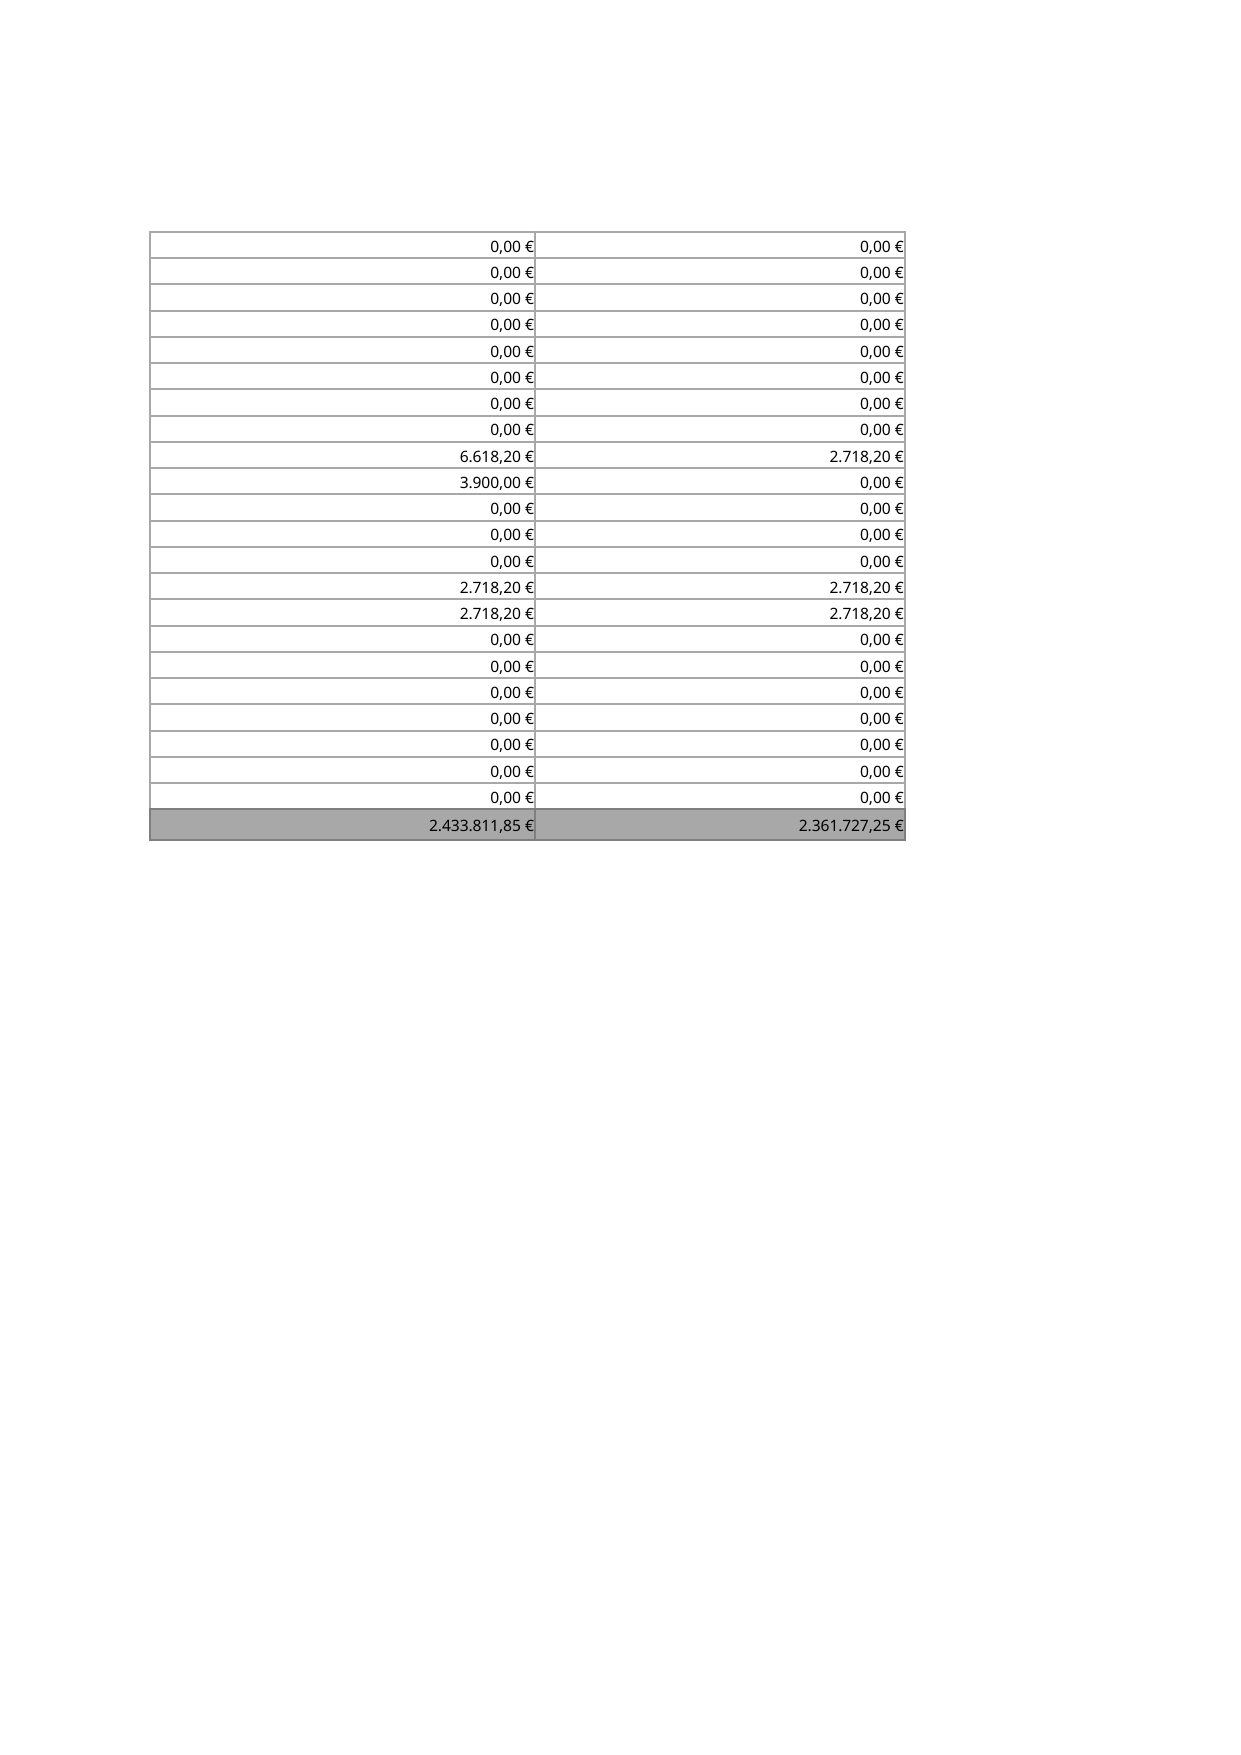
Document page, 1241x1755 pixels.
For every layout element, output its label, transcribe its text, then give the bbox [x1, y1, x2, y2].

table_cell 0,00 € [151, 522, 534, 546]
table_cell 3.900,00 € [151, 469, 534, 493]
table_cell 0,00 € [151, 338, 534, 362]
table_cell 2.718,20 € [151, 574, 534, 598]
table_cell 0,00 € [151, 784, 534, 808]
table_cell 0,00 € [151, 259, 534, 283]
table_cell 0,00 € [536, 390, 904, 414]
table_cell 2.718,20 € [536, 574, 904, 598]
table_header 0,00 € [536, 233, 904, 257]
table_cell 0,00 € [536, 732, 904, 756]
table_cell 6.618,20 € [151, 443, 534, 467]
table_cell 0,00 € [536, 522, 904, 546]
table_cell 0,00 € [536, 705, 904, 729]
table_cell 0,00 € [536, 259, 904, 283]
table_cell 2.433.811,85 € [151, 810, 534, 839]
table_cell 2.718,20 € [536, 600, 904, 624]
table_cell 0,00 € [151, 705, 534, 729]
table_cell 0,00 € [536, 653, 904, 677]
table_cell 0,00 € [536, 285, 904, 309]
table_cell 0,00 € [151, 495, 534, 519]
table_cell 2.361.727,25 € [536, 810, 904, 839]
table_cell 0,00 € [536, 495, 904, 519]
table_cell 0,00 € [536, 338, 904, 362]
table_cell 0,00 € [536, 364, 904, 388]
table_cell 0,00 € [151, 679, 534, 703]
table_cell 0,00 € [536, 627, 904, 651]
table_cell 0,00 € [536, 417, 904, 441]
table_cell 0,00 € [536, 548, 904, 572]
table_cell 2.718,20 € [536, 443, 904, 467]
table_cell 0,00 € [151, 390, 534, 414]
table_cell 2.718,20 € [151, 600, 534, 624]
table_header 0,00 € [151, 233, 534, 257]
table_cell 0,00 € [151, 417, 534, 441]
table_cell 0,00 € [536, 469, 904, 493]
table_cell 0,00 € [151, 732, 534, 756]
table_cell 0,00 € [151, 548, 534, 572]
table_cell 0,00 € [151, 312, 534, 336]
table_cell 0,00 € [151, 627, 534, 651]
table_cell 0,00 € [536, 758, 904, 782]
table_cell 0,00 € [151, 285, 534, 309]
table_cell 0,00 € [151, 653, 534, 677]
table_cell 0,00 € [536, 784, 904, 808]
table_cell 0,00 € [536, 312, 904, 336]
table_cell 0,00 € [151, 758, 534, 782]
table_cell 0,00 € [536, 679, 904, 703]
table_cell 0,00 € [151, 364, 534, 388]
